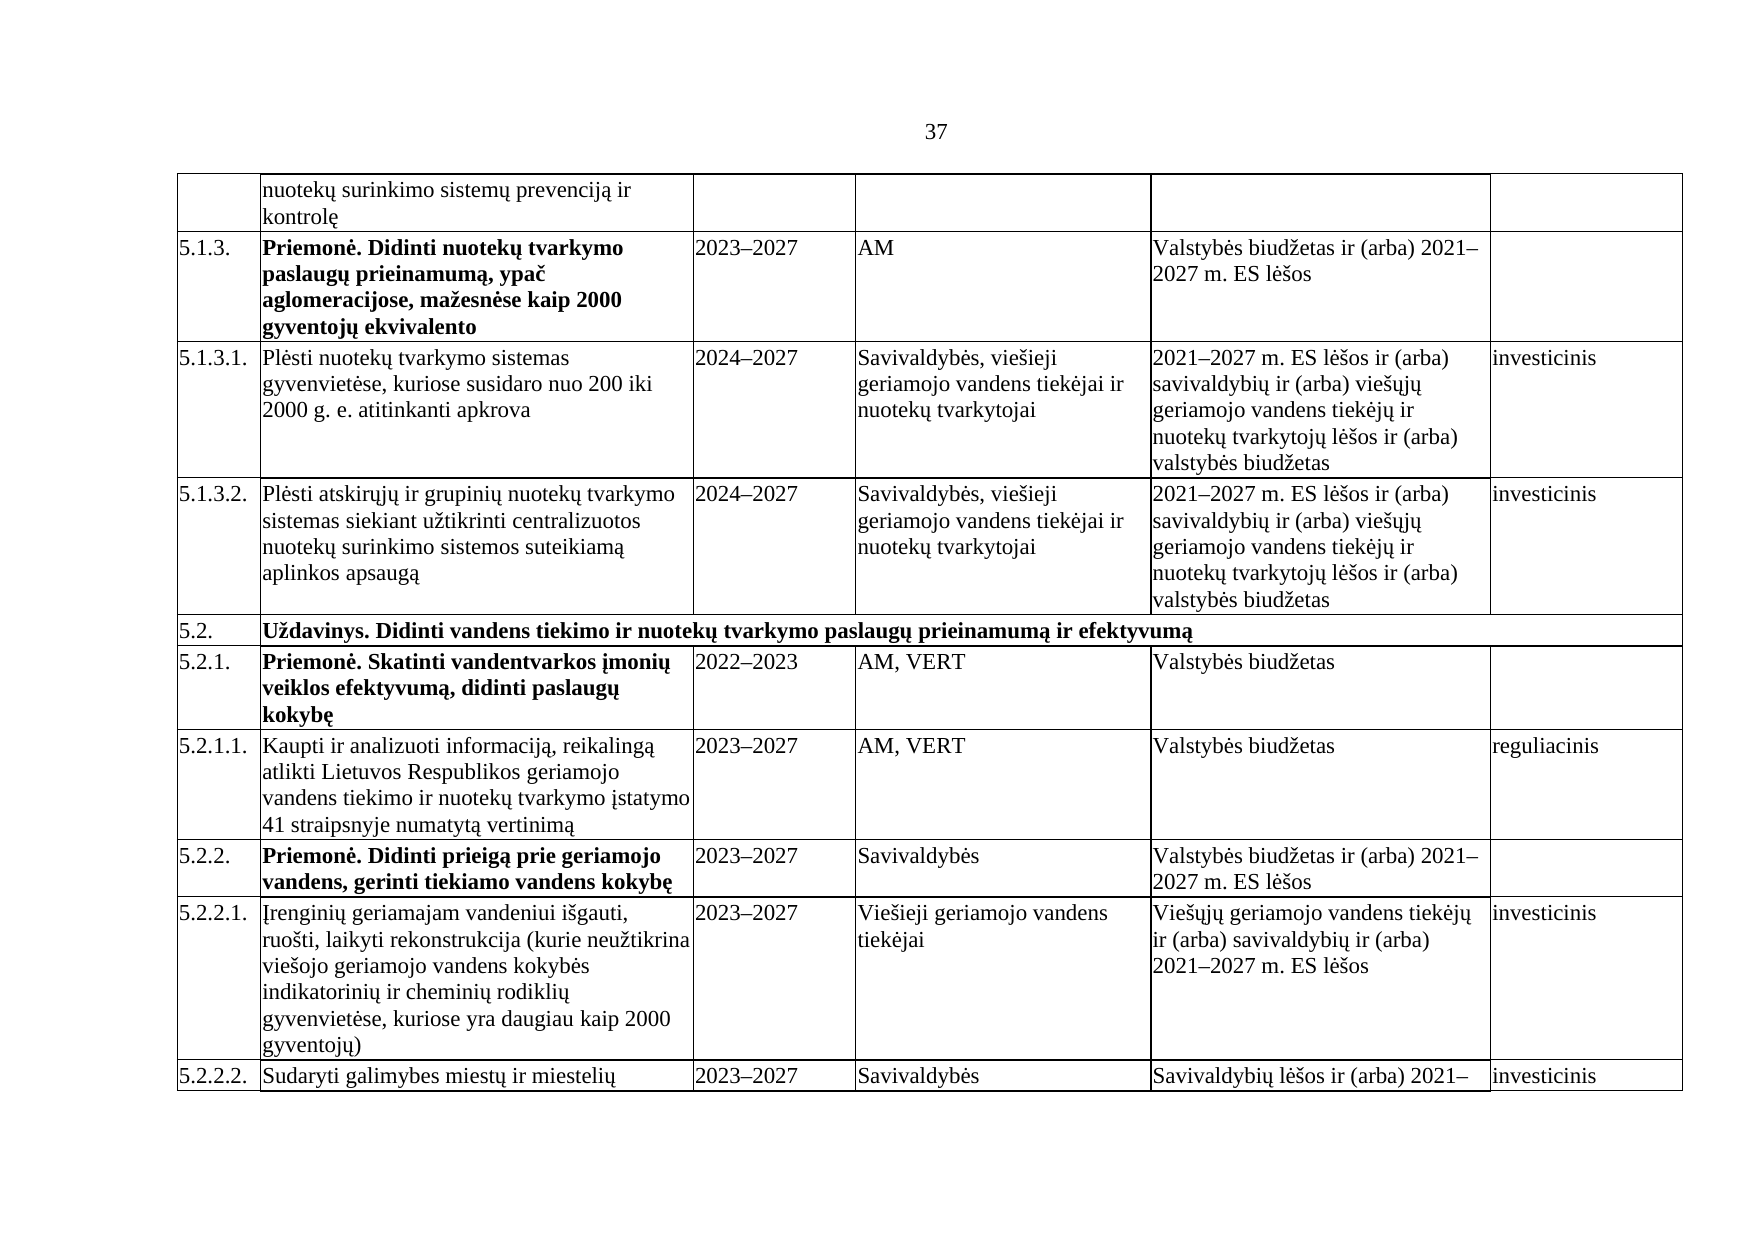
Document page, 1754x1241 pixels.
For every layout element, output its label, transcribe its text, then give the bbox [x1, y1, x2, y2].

table_cell Priemonė. Didinti nuotekų tvarkymo paslaugų prieinamumą, ypač aglomeracijose, mažesnėse kaip 2000 gyventojų ekvivalento [261, 232, 693, 341]
table_cell [1491, 840, 1682, 896]
table_cell 5.2.2.2. [178, 1060, 260, 1090]
table_cell 5.1.3.2. [178, 478, 260, 614]
table_cell Savivaldybės [856, 1061, 1150, 1090]
table_cell 2021–2027 m. ES lėšos ir (arba) savivaldybių ir (arba) viešųjų geriamojo vandens tiekėjų ir nuotekų tvarkytojų lėšos ir (arba) valstybės biudžetas [1152, 342, 1490, 477]
table_cell Viešieji geriamojo vandens tiekėjai [856, 898, 1150, 1059]
table_cell Valstybės biudžetas [1152, 647, 1490, 729]
table_cell [1491, 174, 1682, 231]
table_cell [1152, 175, 1490, 231]
table_cell investicinis [1491, 342, 1682, 477]
table_cell investicinis [1491, 897, 1682, 1059]
table_cell 2023–2027 [694, 1061, 855, 1090]
table_cell Viešųjų geriamojo vandens tiekėjų ir (arba) savivaldybių ir (arba) 2021–2027 m. ES lėšos [1152, 898, 1490, 1059]
table_cell Kaupti ir analizuoti informaciją, reikalingą atlikti Lietuvos Respublikos geriamojo vandens tiekimo ir nuotekų tvarkymo įstatymo 41 straipsnyje numatytą vertinimą [261, 730, 693, 839]
table_cell 5.1.3. [178, 232, 260, 341]
table_cell 5.2.1.1. [178, 730, 260, 839]
table_cell 5.2. [178, 615, 260, 645]
table_cell AM, VERT [856, 647, 1150, 729]
table_cell 2024–2027 [694, 479, 855, 614]
table_cell investicinis [1491, 1060, 1682, 1090]
table_cell Valstybės biudžetas ir (arba) 2021–2027 m. ES lėšos [1152, 840, 1490, 896]
table_cell 2023–2027 [694, 840, 855, 896]
table_cell Savivaldybių lėšos ir (arba) 2021– [1152, 1061, 1490, 1090]
table_cell [1491, 232, 1682, 341]
table_cell 5.2.2. [178, 840, 260, 896]
table_cell Savivaldybės [856, 840, 1150, 896]
table_cell Uždavinys. Didinti vandens tiekimo ir nuotekų tvarkymo paslaugų prieinamumą ir efektyvumą [261, 615, 1682, 645]
table_cell AM [856, 232, 1150, 341]
table_cell Įrenginių geriamajam vandeniui išgauti, ruošti, laikyti rekonstrukcija (kurie neužtikrina viešojo geriamojo vandens kokybės indikatorinių ir cheminių rodiklių gyvenvietėse, kuriose yra daugiau kaip 2000 gyventojų) [261, 898, 693, 1059]
table_cell Plėsti atskirųjų ir grupinių nuotekų tvarkymo sistemas siekiant užtikrinti centralizuotos nuotekų surinkimo sistemos suteikiamą aplinkos apsaugą [261, 479, 693, 614]
table_cell investicinis [1491, 478, 1682, 614]
table_cell Priemonė. Didinti prieigą prie geriamojo vandens, gerinti tiekiamo vandens kokybę [261, 840, 693, 896]
table_cell 2023–2027 [694, 232, 855, 341]
table_cell 5.2.1. [178, 646, 260, 729]
table_cell AM, VERT [856, 730, 1150, 839]
table_cell 2021–2027 m. ES lėšos ir (arba) savivaldybių ir (arba) viešųjų geriamojo vandens tiekėjų ir nuotekų tvarkytojų lėšos ir (arba) valstybės biudžetas [1152, 479, 1490, 614]
table_cell [1491, 647, 1682, 729]
table_cell 2024–2027 [694, 342, 855, 477]
table_cell 2022–2023 [694, 647, 855, 729]
table_cell nuotekų surinkimo sistemų prevenciją ir kontrolę [261, 175, 693, 231]
table_cell reguliacinis [1491, 730, 1682, 839]
table_cell Sudaryti galimybes miestų ir miestelių [261, 1061, 693, 1090]
table_cell 2023–2027 [694, 730, 855, 839]
table_cell Savivaldybės, viešieji geriamojo vandens tiekėjai ir nuotekų tvarkytojai [856, 342, 1150, 477]
table_cell Savivaldybės, viešieji geriamojo vandens tiekėjai ir nuotekų tvarkytojai [856, 479, 1150, 614]
table_cell [694, 175, 855, 231]
table_cell Priemonė. Skatinti vandentvarkos įmonių veiklos efektyvumą, didinti paslaugų kokybę [261, 647, 693, 729]
table_cell Plėsti nuotekų tvarkymo sistemas gyvenvietėse, kuriose susidaro nuo 200 iki 2000 g. e. atitinkanti apkrova [261, 342, 693, 477]
table_cell [178, 174, 260, 231]
table_cell Valstybės biudžetas [1152, 730, 1490, 839]
table_cell [856, 175, 1150, 231]
table_cell 2023–2027 [694, 898, 855, 1059]
table_cell 5.1.3.1. [178, 342, 260, 477]
table_cell 5.2.2.1. [178, 897, 260, 1059]
table_cell Valstybės biudžetas ir (arba) 2021–2027 m. ES lėšos [1152, 232, 1490, 341]
